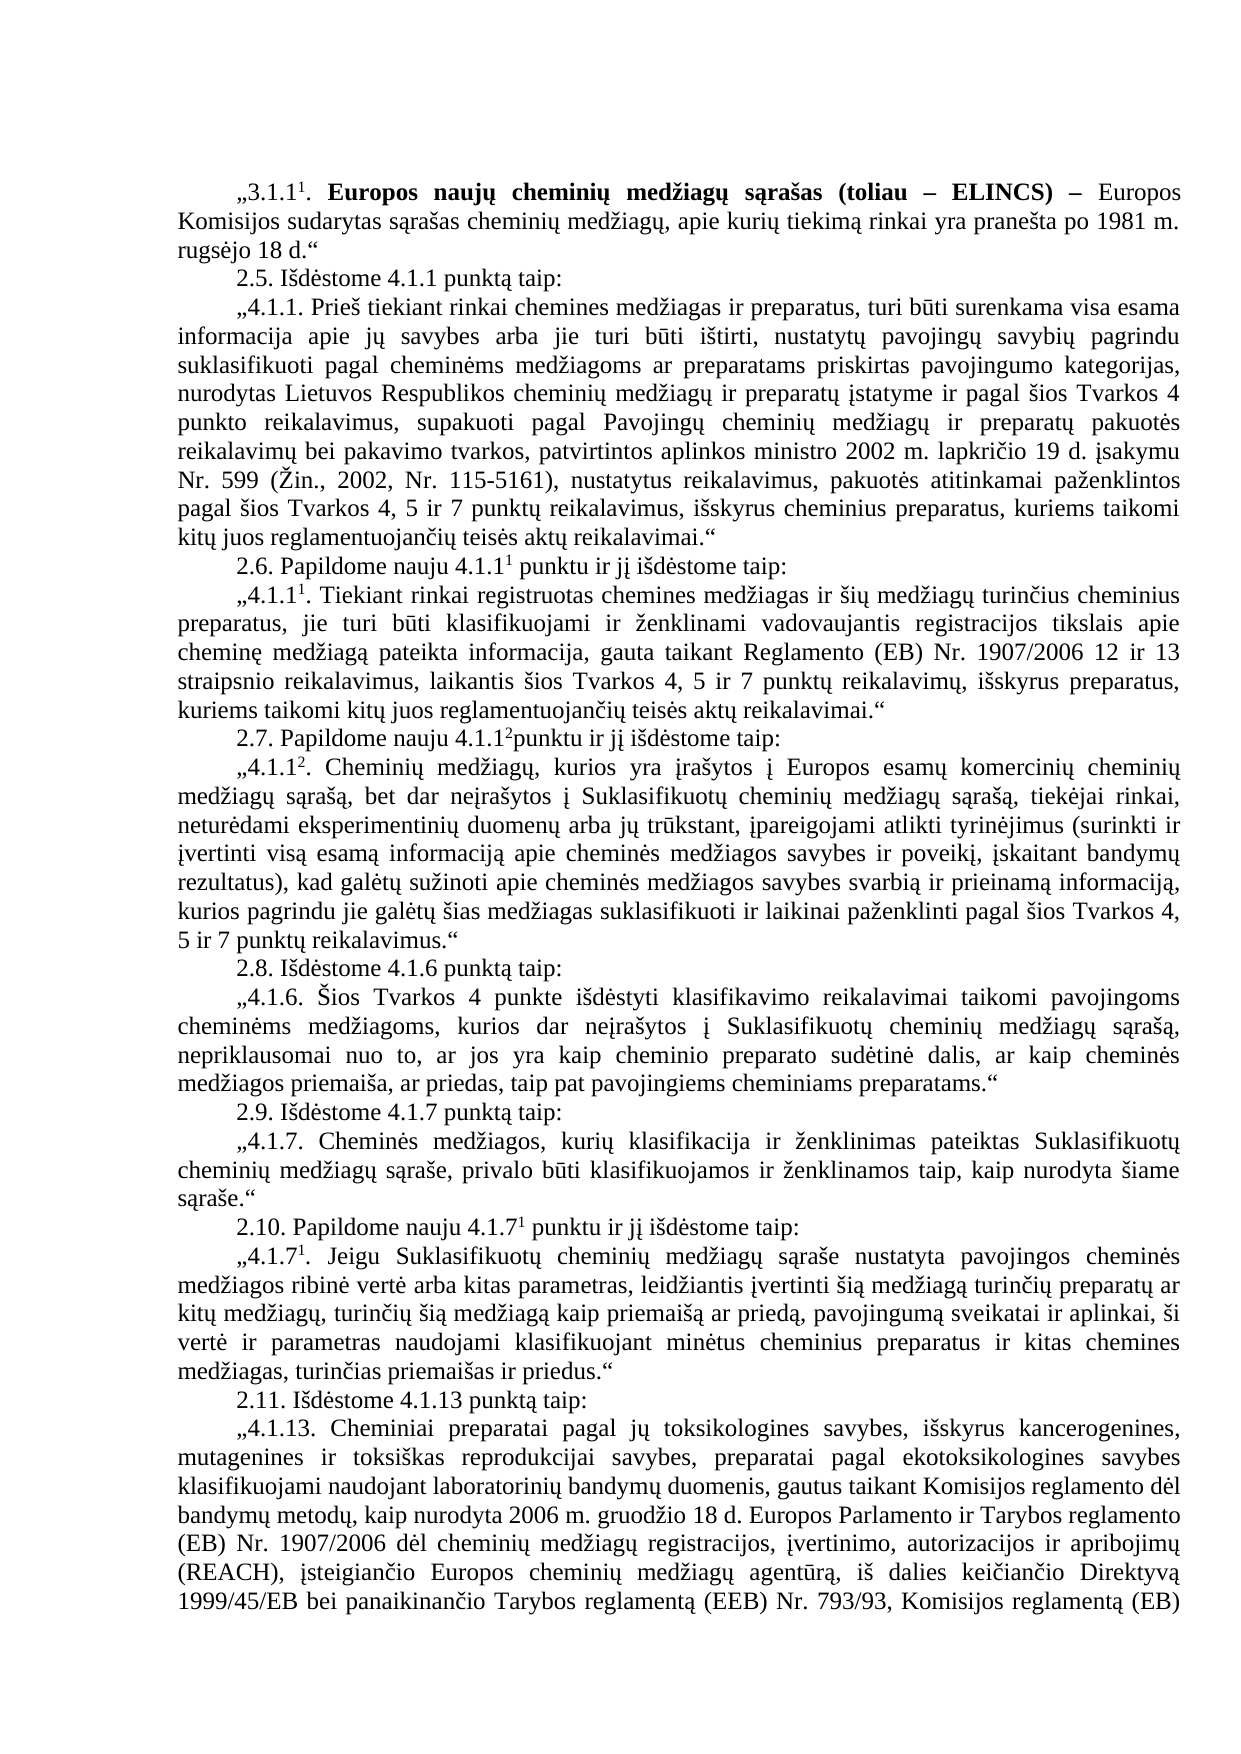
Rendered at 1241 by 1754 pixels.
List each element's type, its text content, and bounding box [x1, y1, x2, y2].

text 2.7. Papildome nauju 4.1.12punktu ir jį išdėstome taip: [177, 723, 1181, 752]
text „3.1.11. Europos naujų cheminių medžiagų sąrašas (toliau – ELINCS) – Europos Komisijos sudarytas sąrašas cheminių medžiagų, apie kurių tiekimą rinkai yra pranešta po 1981 m. rugsėjo 18 d.“ [177, 177, 1181, 263]
text „4.1.12. Cheminių medžiagų, kurios yra įrašytos į Europos esamų komercinių cheminių medžiagų sąrašą, bet dar neįrašytos į Suklasifikuotų cheminių medžiagų sąrašą, tiekėjai rinkai, neturėdami eksperimentinių duomenų arba jų trūkstant, įpareigojami atlikti tyrinėjimus (surinkti ir įvertinti visą esamą informaciją apie cheminės medžiagos savybes ir poveikį, įskaitant bandymų rezultatus), kad galėtų sužinoti apie cheminės medžiagos savybes svarbią ir prieinamą informaciją, kurios pagrindu jie galėtų šias medžiagas suklasifikuoti ir laikinai paženklinti pagal šios Tvarkos 4, 5 ir 7 punktų reikalavimus.“ [177, 752, 1181, 953]
text 2.8. Išdėstome 4.1.6 punktą taip: [177, 953, 1181, 982]
text „4.1.7. Cheminės medžiagos, kurių klasifikacija ir ženklinimas pateiktas Suklasifikuotų cheminių medžiagų sąraše, privalo būti klasifikuojamos ir ženklinamos taip, kaip nurodyta šiame sąraše.“ [177, 1126, 1181, 1212]
text 2.11. Išdėstome 4.1.13 punktą taip: [177, 1385, 1181, 1413]
text „4.1.6. Šios Tvarkos 4 punkte išdėstyti klasifikavimo reikalavimai taikomi pavojingoms cheminėms medžiagoms, kurios dar neįrašytos į Suklasifikuotų cheminių medžiagų sąrašą, nepriklausomai nuo to, ar jos yra kaip cheminio preparato sudėtinė dalis, ar kaip cheminės medžiagos priemaiša, ar priedas, taip pat pavojingiems cheminiams preparatams.“ [177, 982, 1181, 1097]
text 2.9. Išdėstome 4.1.7 punktą taip: [177, 1097, 1181, 1126]
text 2.5. Išdėstome 4.1.1 punktą taip: [177, 263, 1181, 292]
text „4.1.1. Prieš tiekiant rinkai chemines medžiagas ir preparatus, turi būti surenkama visa esama informacija apie jų savybes arba jie turi būti ištirti, nustatytų pavojingų savybių pagrindu suklasifikuoti pagal cheminėms medžiagoms ar preparatams priskirtas pavojingumo kategorijas, nurodytas Lietuvos Respublikos cheminių medžiagų ir preparatų įstatyme ir pagal šios Tvarkos 4 punkto reikalavimus, supakuoti pagal Pavojingų cheminių medžiagų ir preparatų pakuotės reikalavimų bei pakavimo tvarkos, patvirtintos aplinkos ministro 2002 m. lapkričio 19 d. įsakymu Nr. 599 (Žin., 2002, Nr. 115-5161), nustatytus reikalavimus, pakuotės atitinkamai paženklintos pagal šios Tvarkos 4, 5 ir 7 punktų reikalavimus, išskyrus cheminius preparatus, kuriems taikomi kitų juos reglamentuojančių teisės aktų reikalavimai.“ [177, 292, 1181, 551]
text „4.1.13. Cheminiai preparatai pagal jų toksikologines savybes, išskyrus kancerogenines, mutagenines ir toksiškas reprodukcijai savybes, preparatai pagal ekotoksikologines savybes klasifikuojami naudojant laboratorinių bandymų duomenis, gautus taikant Komisijos reglamento dėl bandymų metodų, kaip nurodyta 2006 m. gruodžio 18 d. Europos Parlamento ir Tarybos reglamento (EB) Nr. 1907/2006 dėl cheminių medžiagų registracijos, įvertinimo, autorizacijos ir apribojimų (REACH), įsteigiančio Europos cheminių medžiagų agentūrą, iš dalies keičiančio Direktyvą 1999/45/EB bei panaikinančio Tarybos reglamentą (EEB) Nr. 793/93, Komisijos reglamentą (EB) [177, 1413, 1181, 1615]
text 2.10. Papildome nauju 4.1.71 punktu ir jį išdėstome taip: [177, 1212, 1181, 1241]
text „4.1.11. Tiekiant rinkai registruotas chemines medžiagas ir šių medžiagų turinčius cheminius preparatus, jie turi būti klasifikuojami ir ženklinami vadovaujantis registracijos tikslais apie cheminę medžiagą pateikta informacija, gauta taikant Reglamento (EB) Nr. 1907/2006 12 ir 13 straipsnio reikalavimus, laikantis šios Tvarkos 4, 5 ir 7 punktų reikalavimų, išskyrus preparatus, kuriems taikomi kitų juos reglamentuojančių teisės aktų reikalavimai.“ [177, 580, 1181, 723]
text „4.1.71. Jeigu Suklasifikuotų cheminių medžiagų sąraše nustatyta pavojingos cheminės medžiagos ribinė vertė arba kitas parametras, leidžiantis įvertinti šią medžiagą turinčių preparatų ar kitų medžiagų, turinčių šią medžiagą kaip priemaišą ar priedą, pavojingumą sveikatai ir aplinkai, ši vertė ir parametras naudojami klasifikuojant minėtus cheminius preparatus ir kitas chemines medžiagas, turinčias priemaišas ir priedus.“ [177, 1241, 1181, 1385]
text 2.6. Papildome nauju 4.1.11 punktu ir jį išdėstome taip: [177, 551, 1181, 580]
